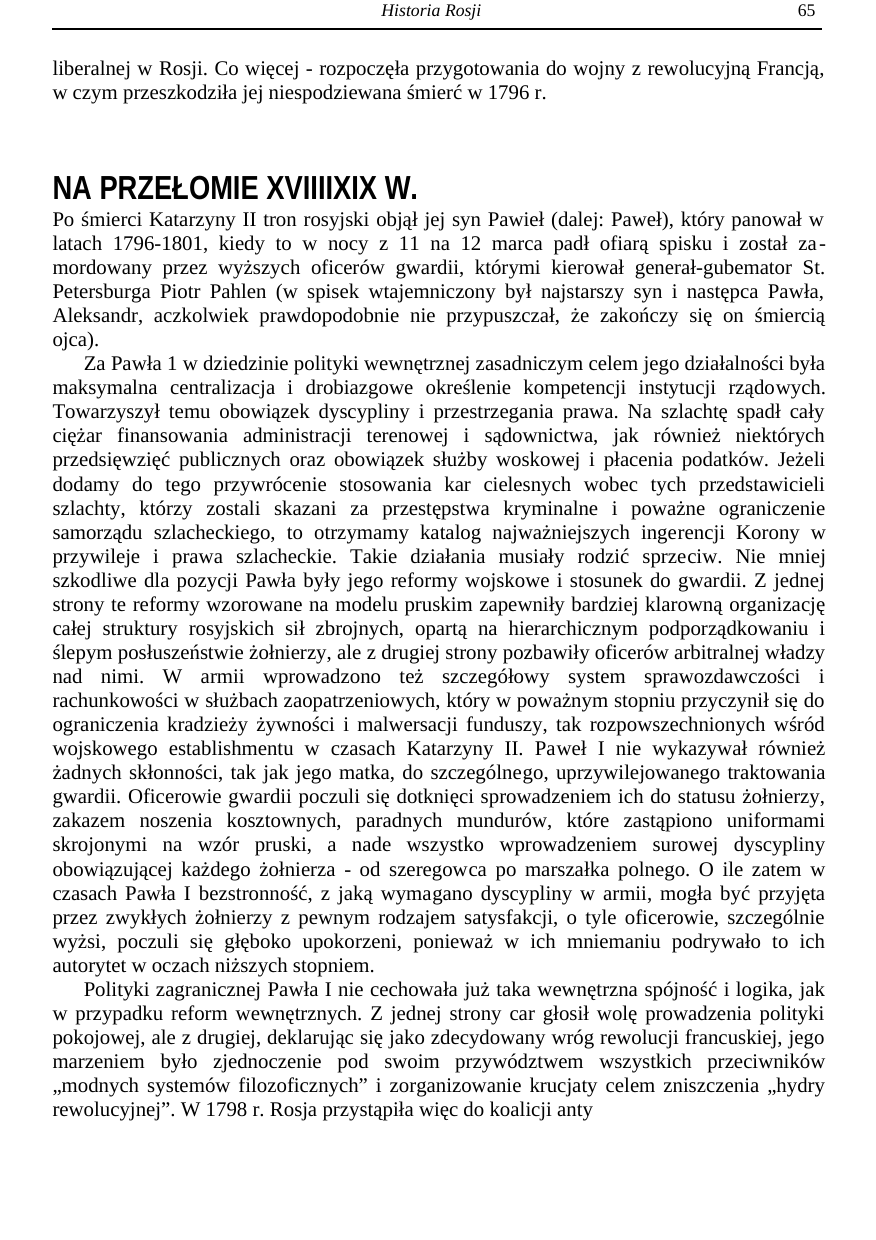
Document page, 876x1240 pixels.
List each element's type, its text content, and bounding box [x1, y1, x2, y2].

text Historia Rosji [381, 0, 492, 20]
text liberalnej w Rosji. Co więcej - rozpoczęła przygotowania do wojny z rewolucyjną Francją, w czym przeszkodziła jej niespodziewana śmierć w 1796 r. [52, 56, 826, 104]
text 65 [798, 0, 821, 20]
text Za Pawła 1 w dziedzinie polityki wewnętrznej zasadniczym celem jego działalności była maksymalna centralizacja i drobiazgowe określenie kompetencji instytucji rządo­wych. Towarzyszył temu obowiązek dyscypliny i przestrzegania prawa. Na szlachtę spadł cały ciężar finansowania administracji terenowej i sądownictwa, jak również niektórych przedsięwzięć publicznych oraz obowiązek służby woskowej i płacenia podatków. Jeżeli dodamy do tego przywrócenie stosowania kar cielesnych wobec tych przedstawicieli szlachty, którzy zostali skazani za przestępstwa kryminalne i poważne ograniczenie samorządu szlacheckiego, to otrzymamy katalog najważniejszych inge­rencji Korony w przywileje i prawa szlacheckie. Takie działania musiały rodzić sprze­ciw. Nie mniej szkodliwe dla pozycji Pawła były jego reformy wojskowe i stosunek do gwardii. Z jednej strony te reformy wzorowane na modelu pruskim zapewniły bardziej klarowną organizację całej struktury rosyjskich sił zbrojnych, opartą na hierarchicznym podporządkowaniu i ślepym posłuszeństwie żołnierzy, ale z drugiej strony pozbawiły oficerów arbitralnej władzy nad nimi. W armii wprowadzono też szczegółowy system sprawozdawczości i rachunkowości w służbach zaopatrzeniowych, który w poważnym stopniu przyczynił się do ograniczenia kradzieży żywności i malwersacji funduszy, tak rozpowszechnionych wśród wojskowego establishmentu w czasach Katarzyny II. Pa­weł I nie wykazywał również żadnych skłonności, tak jak jego matka, do szczególne­go, uprzywilejowanego traktowania gwardii. Oficerowie gwardii poczuli się dotknięci sprowadzeniem ich do statusu żołnierzy, zakazem noszenia kosztownych, paradnych mundurów, które zastąpiono uniformami skrojonymi na wzór pruski, a nade wszystko wprowadzeniem surowej dyscypliny obowiązującej każdego żołnierza - od szeregow­ca po marszałka polnego. O ile zatem w czasach Pawła I bezstronność, z jaką wyma­gano dyscypliny w armii, mogła być przyjęta przez zwykłych żołnierzy z pewnym rodzajem satysfakcji, o tyle oficerowie, szczególnie wyżsi, poczuli się głęboko upoko­rzeni, ponieważ w ich mniemaniu podrywało to ich autorytet w oczach niższych stop­niem. [52, 351, 826, 977]
text Po śmierci Katarzyny II tron rosyjski objął jej syn Pawieł (dalej: Paweł), który panował w latach 1796-1801, kiedy to w nocy z 11 na 12 marca padł ofiarą spisku i został za­mordowany przez wyższych oficerów gwardii, którymi kierował generał-gubemator St. Petersburga Piotr Pahlen (w spisek wtajemniczony był najstarszy syn i następca Pawła, Aleksandr, aczkolwiek prawdopodobnie nie przypuszczał, że zakończy się on śmiercią ojca). [52, 207, 826, 351]
text Polityki zagranicznej Pawła I nie cechowała już taka wewnętrzna spójność i logika, jak w przypadku reform wewnętrznych. Z jednej strony car głosił wolę prowadzenia polityki pokojowej, ale z drugiej, deklarując się jako zdecydowany wróg rewolucji francuskiej, jego marzeniem było zjednoczenie pod swoim przywództwem wszystkich przeciwników „modnych systemów filozoficznych” i zorganizowanie krucjaty celem zniszczenia „hydry rewolucyjnej”. W 1798 r. Rosja przystąpiła więc do koalicji anty­ [52, 977, 826, 1121]
subtitle NA PRZEŁOMIE XVIIIIXIX W. [52, 168, 826, 207]
